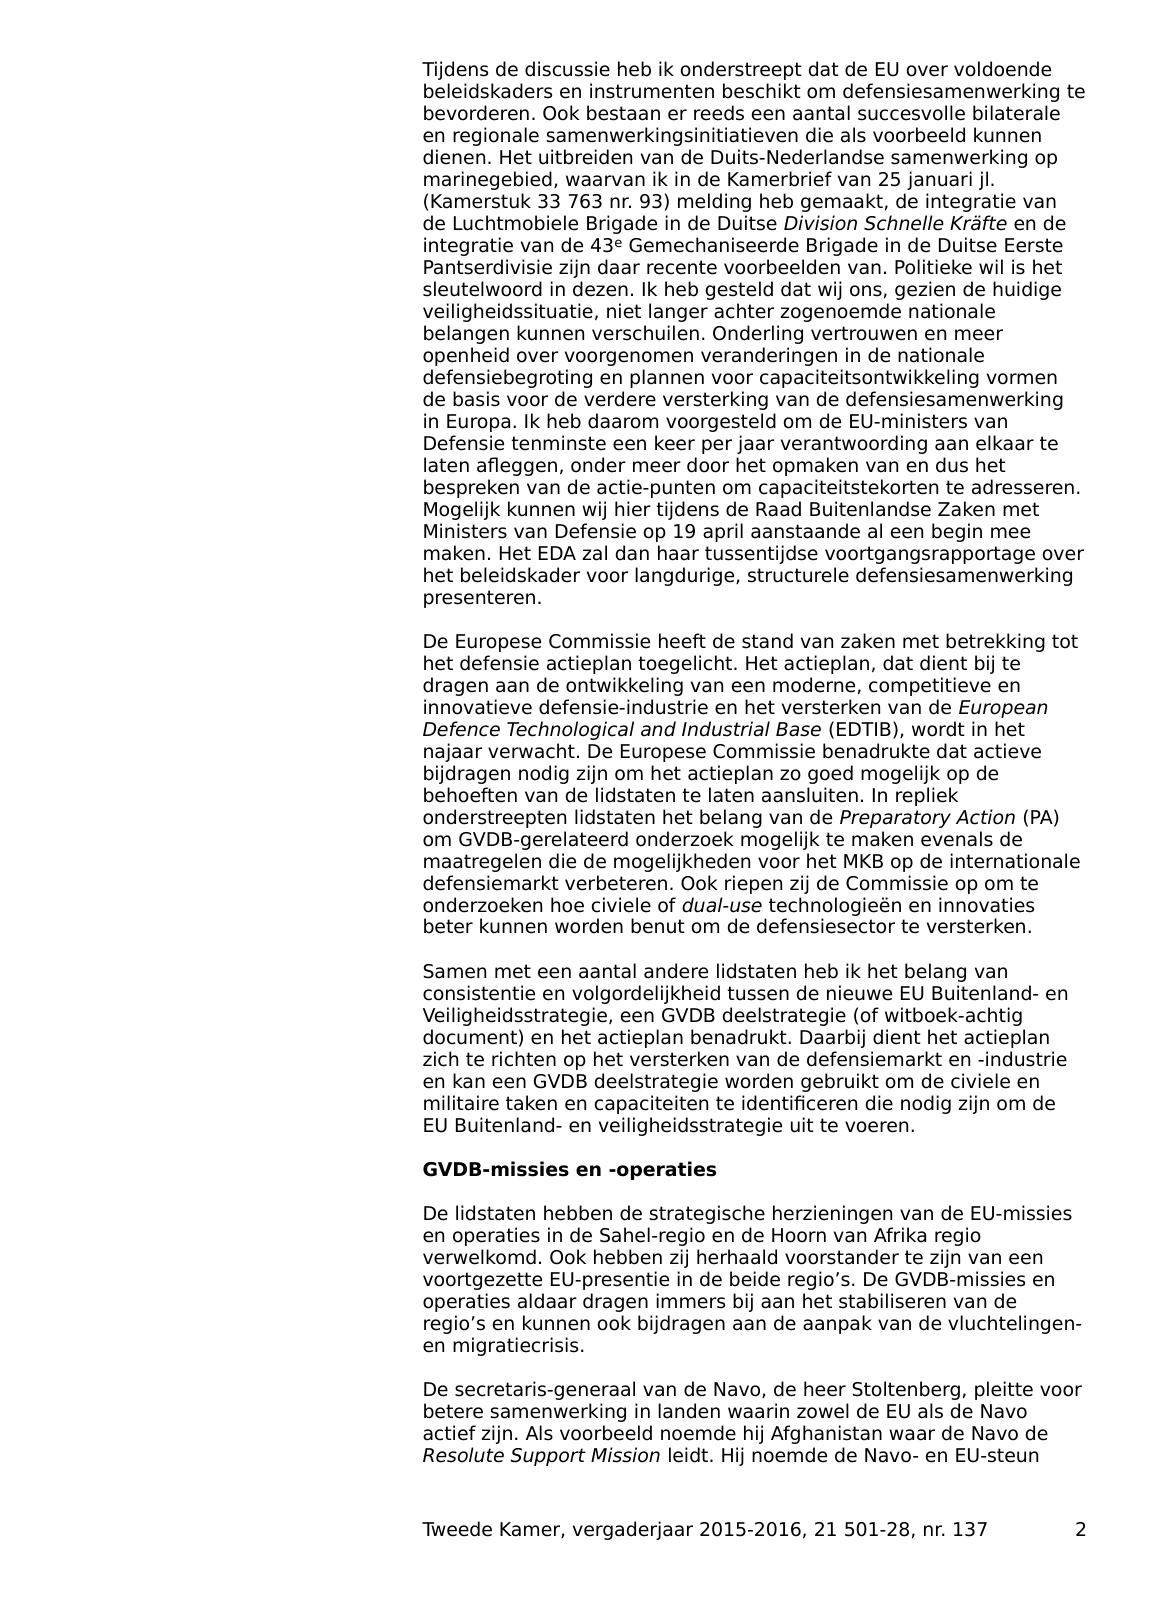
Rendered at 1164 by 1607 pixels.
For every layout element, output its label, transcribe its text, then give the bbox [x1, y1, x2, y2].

text De Europese Commissie heeft de stand van zaken met betrekking tot het defensie actieplan toegelicht. Het actieplan, dat dient bij te dragen aan de ontwikkeling van een moderne, competitieve en innovatieve defensie-industrie en het versterken van de European Defence Technological and Industrial Base (EDTIB), wordt in het najaar verwacht. De Europese Commissie benadrukte dat actieve bijdragen nodig zijn om het actieplan zo goed mogelijk op de behoeften van de lidstaten te laten aansluiten. In repliek onderstreepten lidstaten het belang van de Preparatory Action (PA) om GVDB-gerelateerd onderzoek mogelijk te maken evenals de maatregelen die de mogelijkheden voor het MKB op de internationale defensiemarkt verbeteren. Ook riepen zij de Commissie op om te onderzoeken hoe civiele of dual-use technologieën en innovaties beter kunnen worden benut om de defensiesector te versterken. [422, 631, 1087, 938]
text De lidstaten hebben de strategische herzieningen van de EU-missies en operaties in de Sahel-regio en de Hoorn van Afrika regio verwelkomd. Ook hebben zij herhaald voorstander te zijn van een voortgezette EU-presentie in de beide regio’s. De GVDB-missies en operaties aldaar dragen immers bij aan het stabiliseren van de regio’s en kunnen ook bijdragen aan de aanpak van de vluchtelingen- en migratiecrisis. [422, 1203, 1087, 1357]
text Samen met een aantal andere lidstaten heb ik het belang van consistentie en volgordelijkheid tussen de nieuwe EU Buitenland- en Veiligheidsstrategie, een GVDB deelstrategie (of witboek-achtig document) en het actieplan benadrukt. Daarbij dient het actieplan zich te richten op het versterken van de defensiemarkt en -industrie en kan een GVDB deelstrategie worden gebruikt om de civiele en militaire taken en capaciteiten te identificeren die nodig zijn om de EU Buitenland- en veiligheidsstrategie uit te voeren. [422, 961, 1087, 1136]
subtitle GVDB-missies en -operaties [422, 1159, 1087, 1181]
text Tijdens de discussie heb ik onderstreept dat de EU over voldoende beleidskaders en instrumenten beschikt om defensiesamenwerking te bevorderen. Ook bestaan er reeds een aantal succesvolle bilaterale en regionale samenwerkingsinitiatieven die als voorbeeld kunnen dienen. Het uitbreiden van de Duits-Nederlandse samenwerking op marinegebied, waarvan ik in de Kamerbrief van 25 januari jl. (Kamerstuk 33 763 nr. 93) melding heb gemaakt, de integratie van de Luchtmobiele Brigade in de Duitse Division Schnelle Kräfte en de integratie van de 43e Gemechaniseerde Brigade in de Duitse Eerste Pantserdivisie zijn daar recente voorbeelden van. Politieke wil is het sleutelwoord in dezen. Ik heb gesteld dat wij ons, gezien de huidige veiligheidssituatie, niet langer achter zogenoemde nationale belangen kunnen verschuilen. Onderling vertrouwen en meer openheid over voorgenomen veranderingen in de nationale defensiebegroting en plannen voor capaciteitsontwikkeling vormen de basis voor de verdere versterking van de defensiesamenwerking in Europa. Ik heb daarom voorgesteld om de EU-ministers van Defensie tenminste een keer per jaar verantwoording aan elkaar te laten afleggen, onder meer door het opmaken van en dus het bespreken van de actie-punten om capaciteitstekorten te adresseren. Mogelijk kunnen wij hier tijdens de Raad Buitenlandse Zaken met Ministers van Defensie op 19 april aanstaande al een begin mee maken. Het EDA zal dan haar tussentijdse voortgangsrapportage over het beleidskader voor langdurige, structurele defensiesamenwerking presenteren. [422, 59, 1087, 608]
text De secretaris-generaal van de Navo, de heer Stoltenberg, pleitte voor betere samenwerking in landen waarin zowel de EU als de Navo actief zijn. Als voorbeeld noemde hij Afghanistan waar de Navo de Resolute Support Mission leidt. Hij noemde de Navo- en EU-steun [422, 1379, 1087, 1467]
